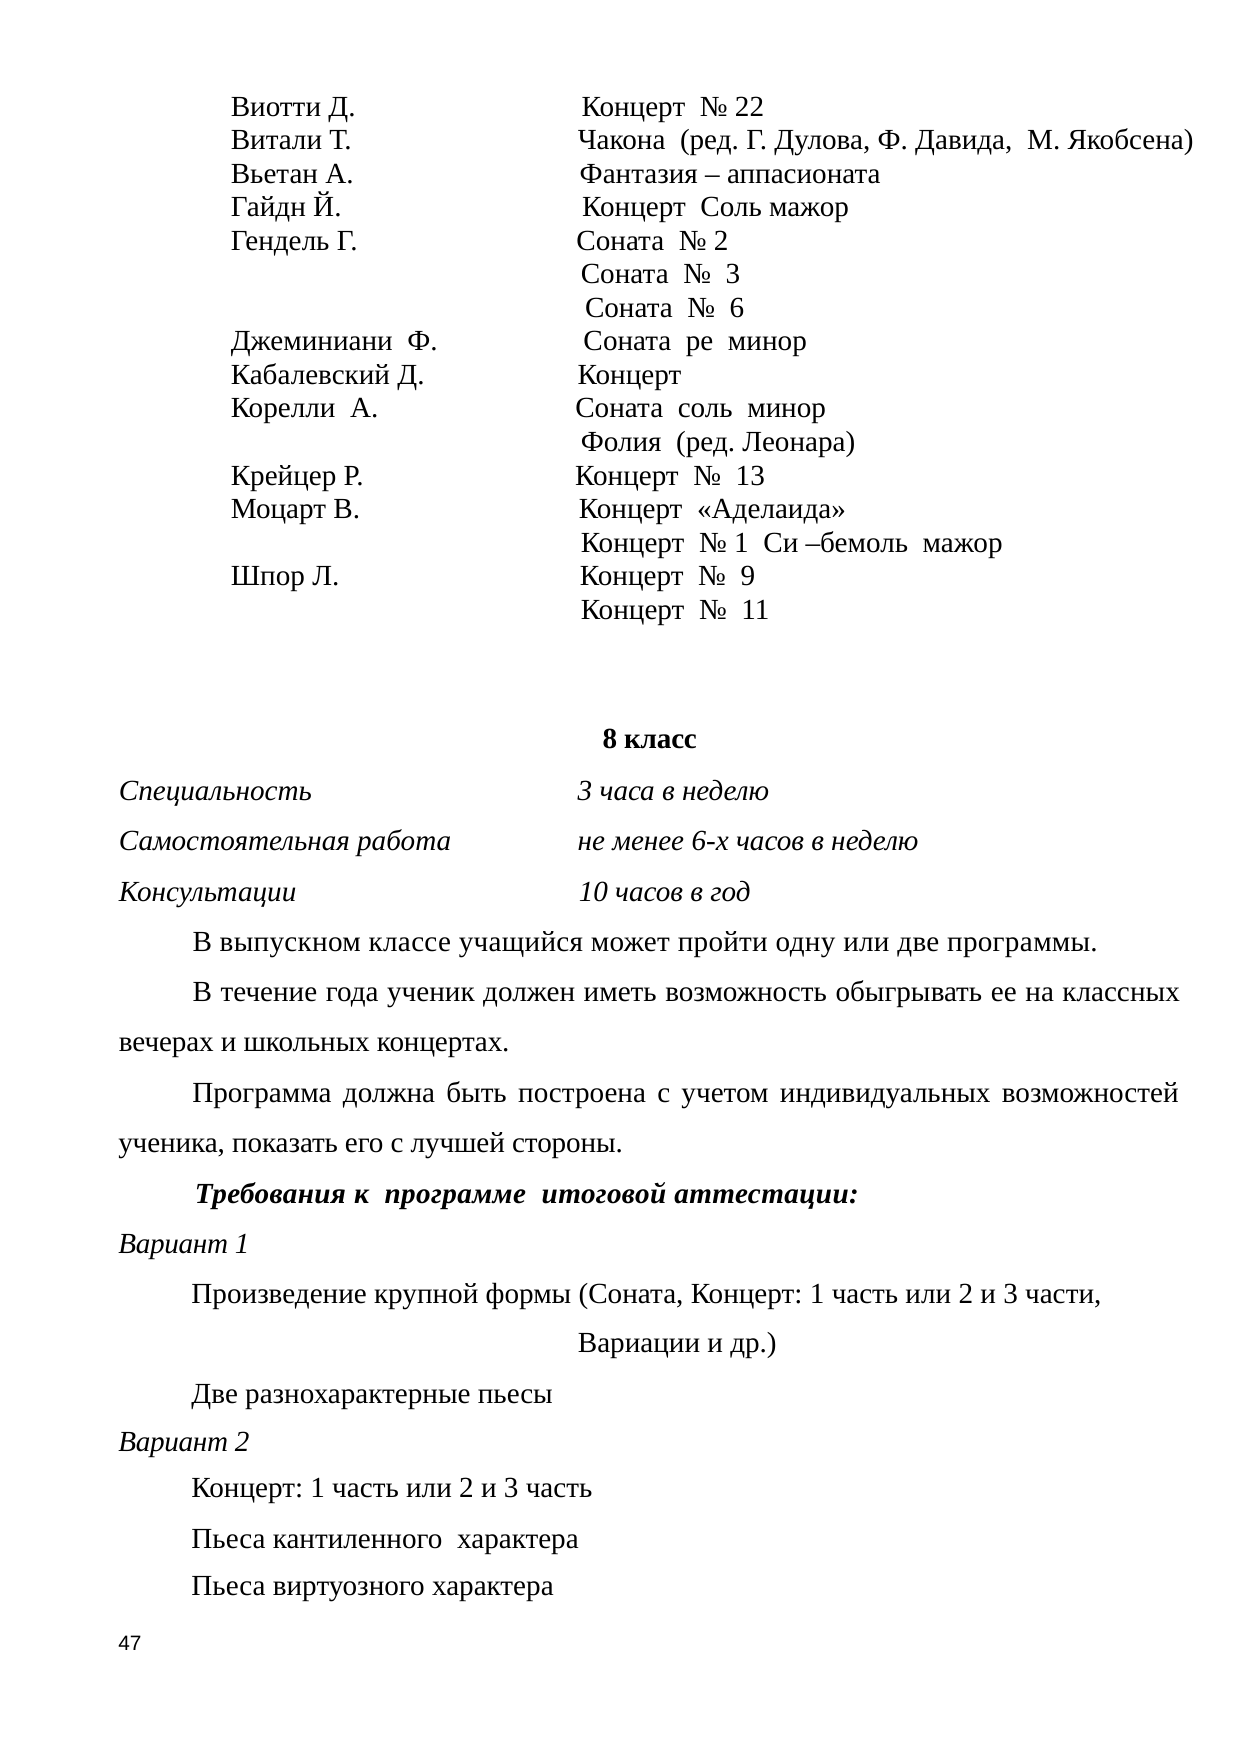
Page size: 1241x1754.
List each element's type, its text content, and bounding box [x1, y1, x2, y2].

text Вариации и др.) [191, 1313, 1181, 1362]
text Требования к программе итоговой аттестации: [194, 1164, 1181, 1213]
text Вариант 1 [118, 1213, 1181, 1263]
text Консультации 10 часов в год [119, 861, 1181, 911]
text Соната № 3 [231, 256, 1240, 290]
text Джеминиани Ф. Соната ре минор [231, 323, 1240, 357]
text Две разнохарактерные пьесы [191, 1376, 1181, 1410]
text Витали Т. Чакона (ред. Г. Дулова, Ф. Давида, М. Якобсена) [231, 122, 1240, 156]
text Концерт № 1 Си –бемоль мажор [231, 525, 1240, 558]
text Шпор Л. Концерт № 9 [231, 558, 1240, 592]
text 8 класс [118, 709, 1181, 759]
text Пьеса виртуозного характера [191, 1568, 1181, 1602]
text Специальность 3 часа в неделю Самостоятельная работа не менее 6-х часов в неделю [119, 760, 1181, 860]
text Фолия (ред. Леонара) [231, 424, 1240, 458]
text Кабалевский Д. Концерт [231, 357, 1240, 391]
text Произведение крупной формы (Соната, Концерт: 1 часть или 2 и 3 части, [191, 1263, 1181, 1313]
text Программа должна быть построена с учетом индивидуальных возможностей ученика, показать его с лучшей стороны. [118, 1062, 1180, 1162]
text Корелли А. Соната соль минор [231, 391, 1240, 424]
text Вариант 2 [118, 1424, 1181, 1457]
text Гендель Г. Соната № 2 [231, 223, 1240, 256]
text Вьетан А. Фантазия – аппасионата [231, 156, 1240, 189]
text Гайдн Й. Концерт Соль мажор [231, 189, 1240, 223]
text Концерт: 1 часть или 2 и 3 часть [191, 1457, 1181, 1507]
text Моцарт В. Концерт «Аделаида» [231, 491, 1240, 525]
text Виотти Д. Концерт № 22 [231, 89, 1240, 122]
text Пьеса кантиленного характера [191, 1521, 1181, 1554]
text Концерт № 11 [231, 592, 1240, 625]
text Соната № 6 [118, 290, 1240, 323]
text Крейцер Р. Концерт № 13 [231, 458, 1240, 491]
text В течение года ученик должен иметь возможность обыгрывать ее на классных вечерах и школьных концертах. [119, 961, 1181, 1061]
text В выпускном классе учащийся может пройти одну или две программы. [119, 911, 1179, 961]
